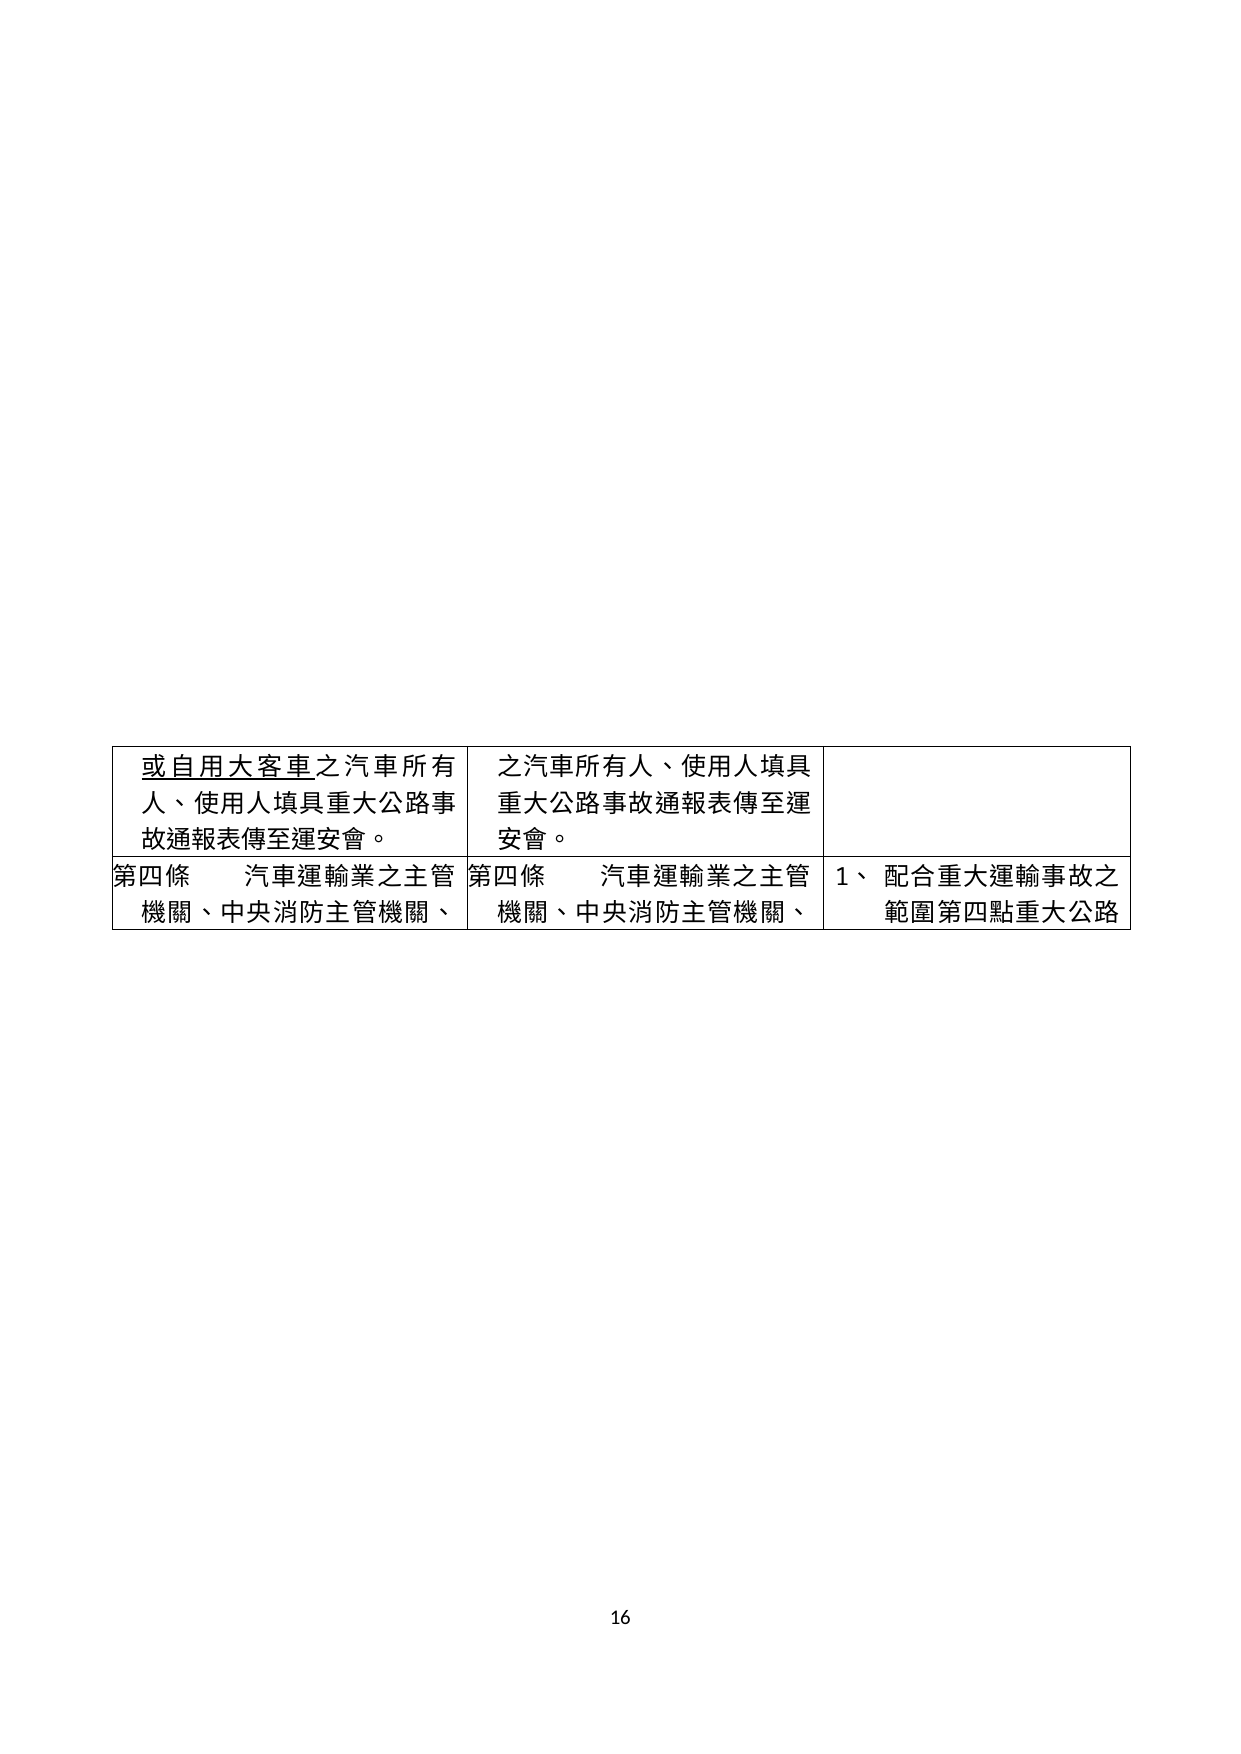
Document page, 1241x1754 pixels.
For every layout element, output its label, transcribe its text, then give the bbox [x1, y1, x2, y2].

table_cell [824, 747, 1130, 856]
table_cell 第四條 汽車運輸業之主管機關、中央消防主管機關、 [468, 857, 823, 929]
table_cell 配合重大運輸事故之範圍第四點重大公路事故增列自用大客車之調查，爰修正條文第一項。 運安會為統一飛航、水路、鐵道與公路等對死亡及傷害之敘述方式，爰修正條文第一項第一款。 [824, 857, 1130, 929]
table_cell 或自用大客車之汽車所有人、使用人填具重大公路事故通報表傳至運安會。 [113, 747, 467, 856]
table_cell 第四條 汽車運輸業之主管機關、中央消防主管機關、 [113, 857, 467, 929]
table_cell 之汽車所有人、使用人填具重大公路事故通報表傳至運安會。 [468, 747, 823, 856]
